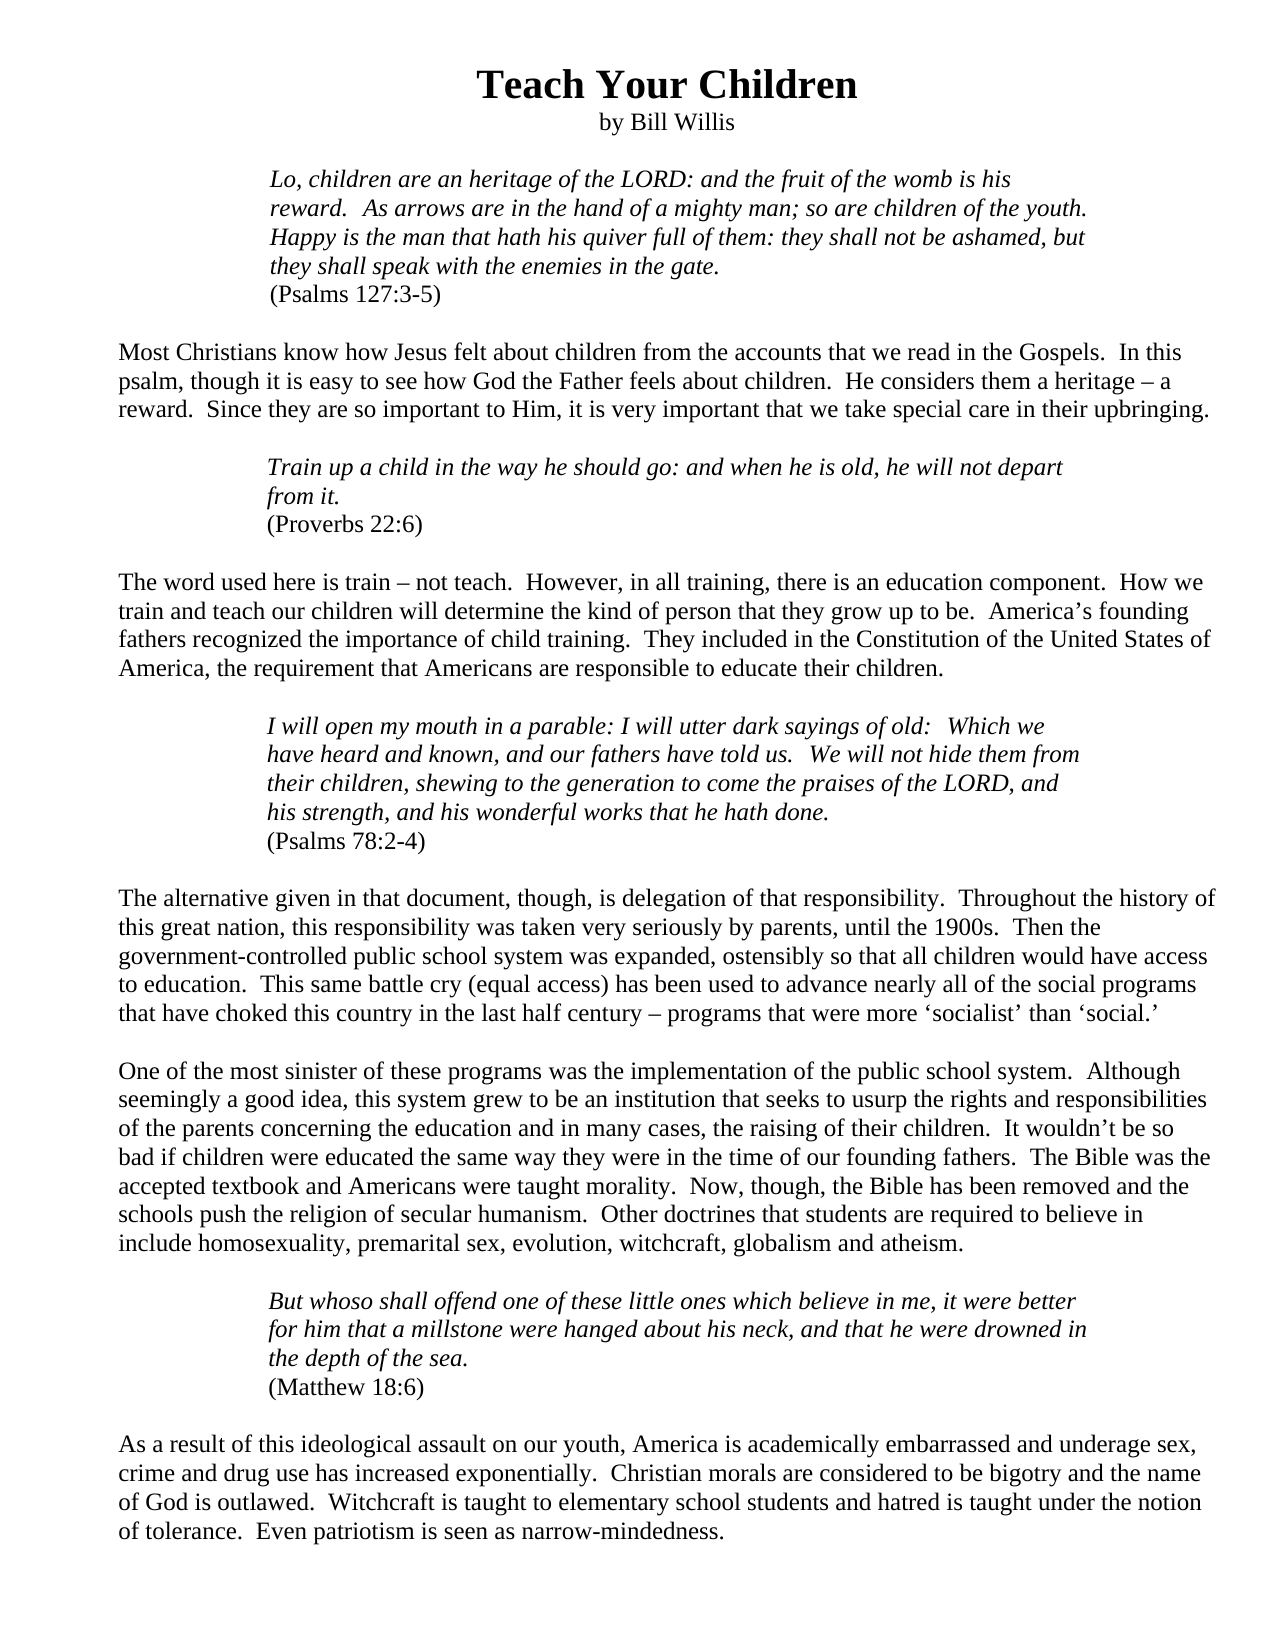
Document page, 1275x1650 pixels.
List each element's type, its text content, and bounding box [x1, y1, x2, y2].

text Train up a child in the way he should go: and when he is old, he will not depart from it. (Proverbs 22:6) [267, 452, 1094, 538]
text As a result of this ideological assault on our youth, America is academically embarrassed and underage sex, crime and drug use has increased exponentially. Christian morals are considered to be bigotry and the name of God is outlawed. Witchcraft is taught to elementary school students and hatred is taught under the notion of tolerance. Even patriotism is seen as narrow-mindedness. [118, 1429, 1216, 1544]
text One of the most sinister of these programs was the implementation of the public school system. Although seemingly a good idea, this system grew to be an institution that seeks to usurp the rights and responsibilities of the parents concerning the education and in many cases, the raising of their children. It wouldn’t be so bad if children were educated the same way they were in the time of our founding fathers. The Bible was the accepted textbook and Americans were taught morality. Now, though, the Bible has been removed and the schools push the religion of secular humanism. Other doctrines that students are required to believe in include homosexuality, premarital sex, evolution, witchcraft, globalism and atheism. [118, 1056, 1216, 1257]
text Most Christians know how Jesus felt about children from the accounts that we read in the Gospels. In this psalm, though it is easy to see how God the Father feels about children. He considers them a heritage – a reward. Since they are so important to Him, it is very important that we take special care in their upbringing. [118, 337, 1216, 423]
text The alternative given in that document, though, is delegation of that responsibility. Throughout the history of this great nation, this responsibility was taken very seriously by parents, until the 1900s. Then the government-controlled public school system was expanded, ostensibly so that all children would have access to education. This same battle cry (equal access) has been used to advance nearly all of the social programs that have choked this country in the last half century – programs that were more ‘socialist’ than ‘social.’ [118, 883, 1216, 1027]
text But whoso shall offend one of these little ones which believe in me, it were better for him that a millstone were hanged about his neck, and that he were drowned in the depth of the sea. (Matthew 18:6) [268, 1286, 1092, 1401]
text Lo, children are an heritage of the LORD: and the fruit of the womb is his reward. As arrows are in the hand of a mighty man; so are children of the youth. Happy is the man that hath his quiver full of them: they shall not be ashamed, but they shall speak with the enemies in the gate. (Psalms 127:3-5) [269, 164, 1093, 308]
text The word used here is train – not teach. However, in all training, there is an education component. How we train and teach our children will determine the kind of person that they grow up to be. America’s founding fathers recognized the importance of child training. They included in the Constitution of the United States of America, the requirement that Americans are responsible to educate their children. [118, 567, 1216, 682]
text I will open my mouth in a parable: I will utter dark sayings of old: Which we have heard and known, and our fathers have told us. We will not hide them from their children, shewing to the generation to come the praises of the LORD, and his strength, and his wonderful works that he hath done. (Psalms 78:2-4) [267, 711, 1096, 854]
text by Bill Willis [118, 107, 1216, 136]
text Teach Your Children [118, 59, 1216, 107]
